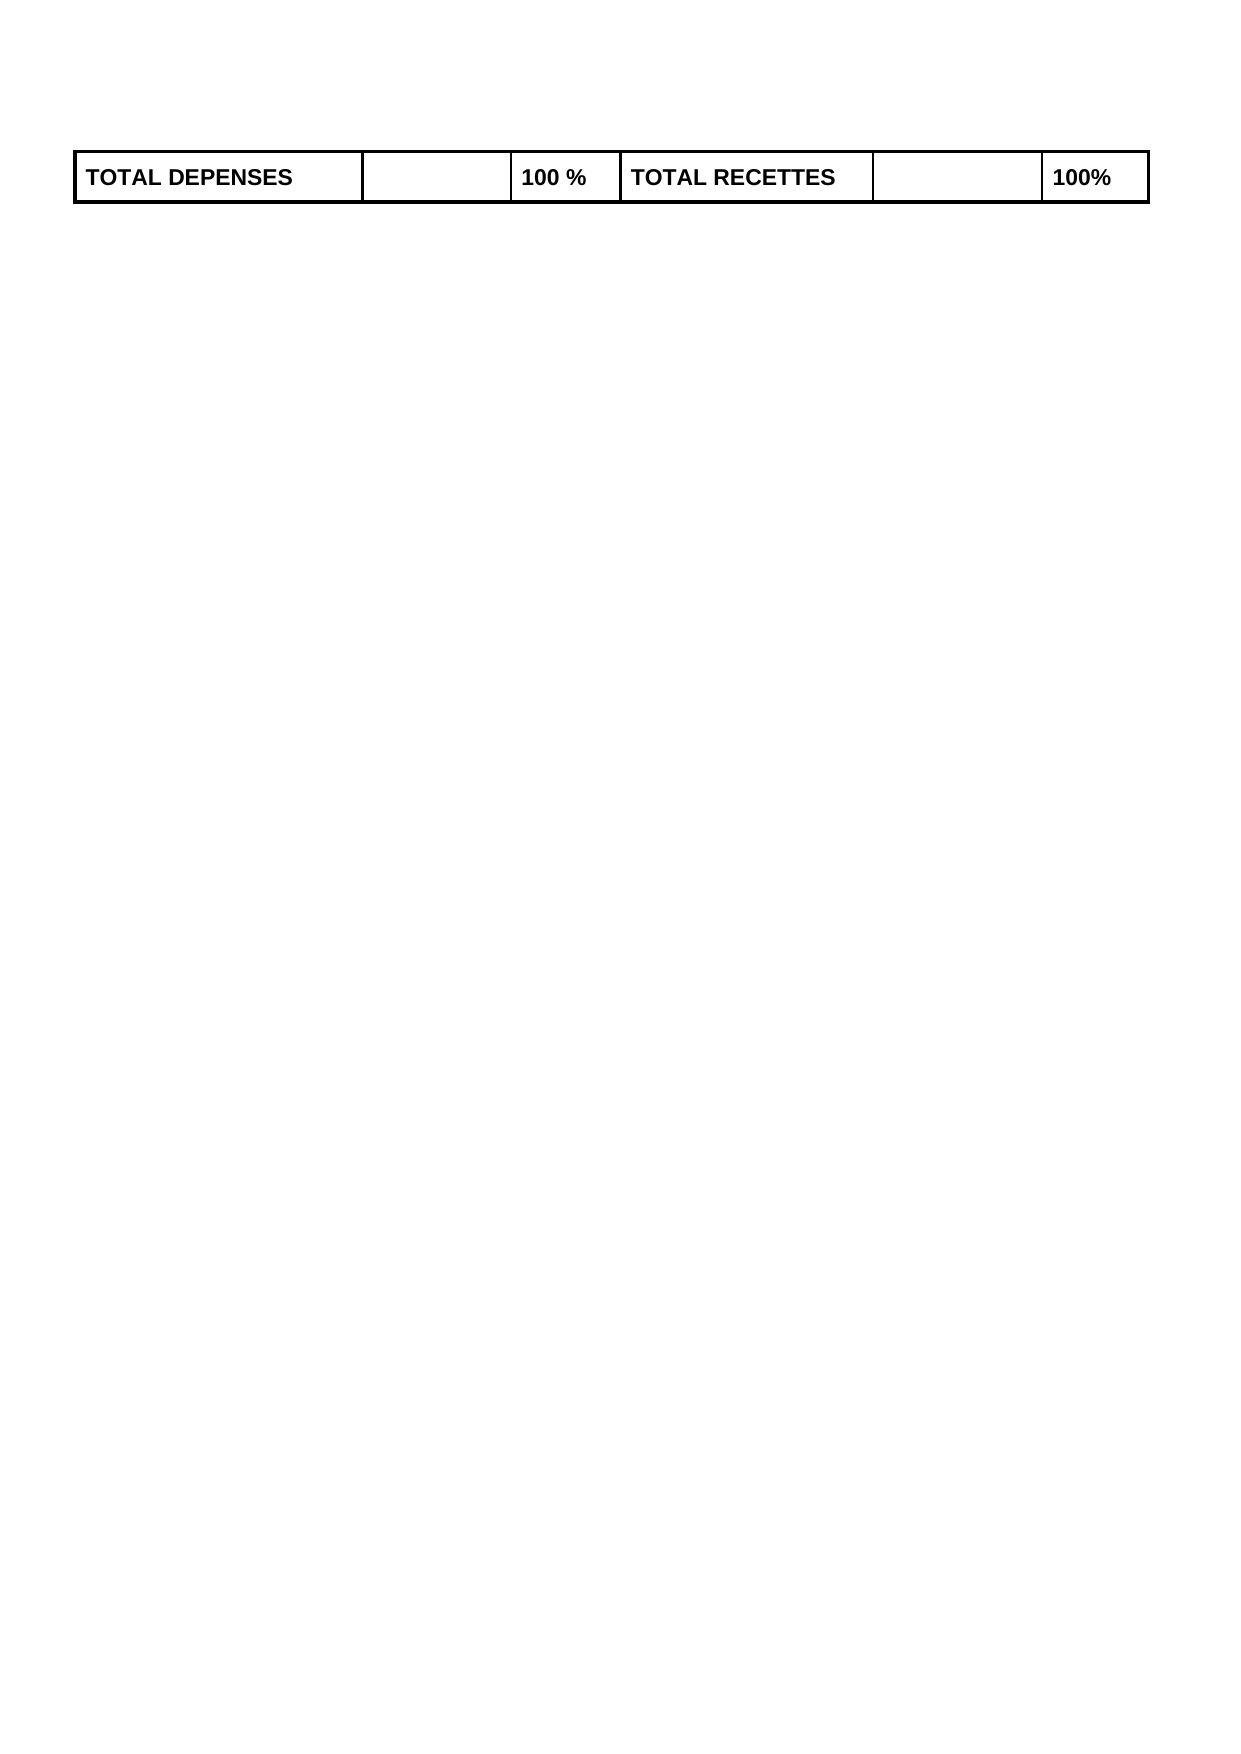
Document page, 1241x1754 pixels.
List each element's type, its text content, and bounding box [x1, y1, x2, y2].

table_cell TOTAL RECETTES [622, 153, 872, 200]
table_cell 100% [1043, 153, 1147, 200]
table_cell [364, 153, 510, 200]
table_cell [874, 153, 1041, 200]
table_cell 100 % [512, 153, 619, 200]
table_cell TOTAL DEPENSES [77, 153, 361, 200]
